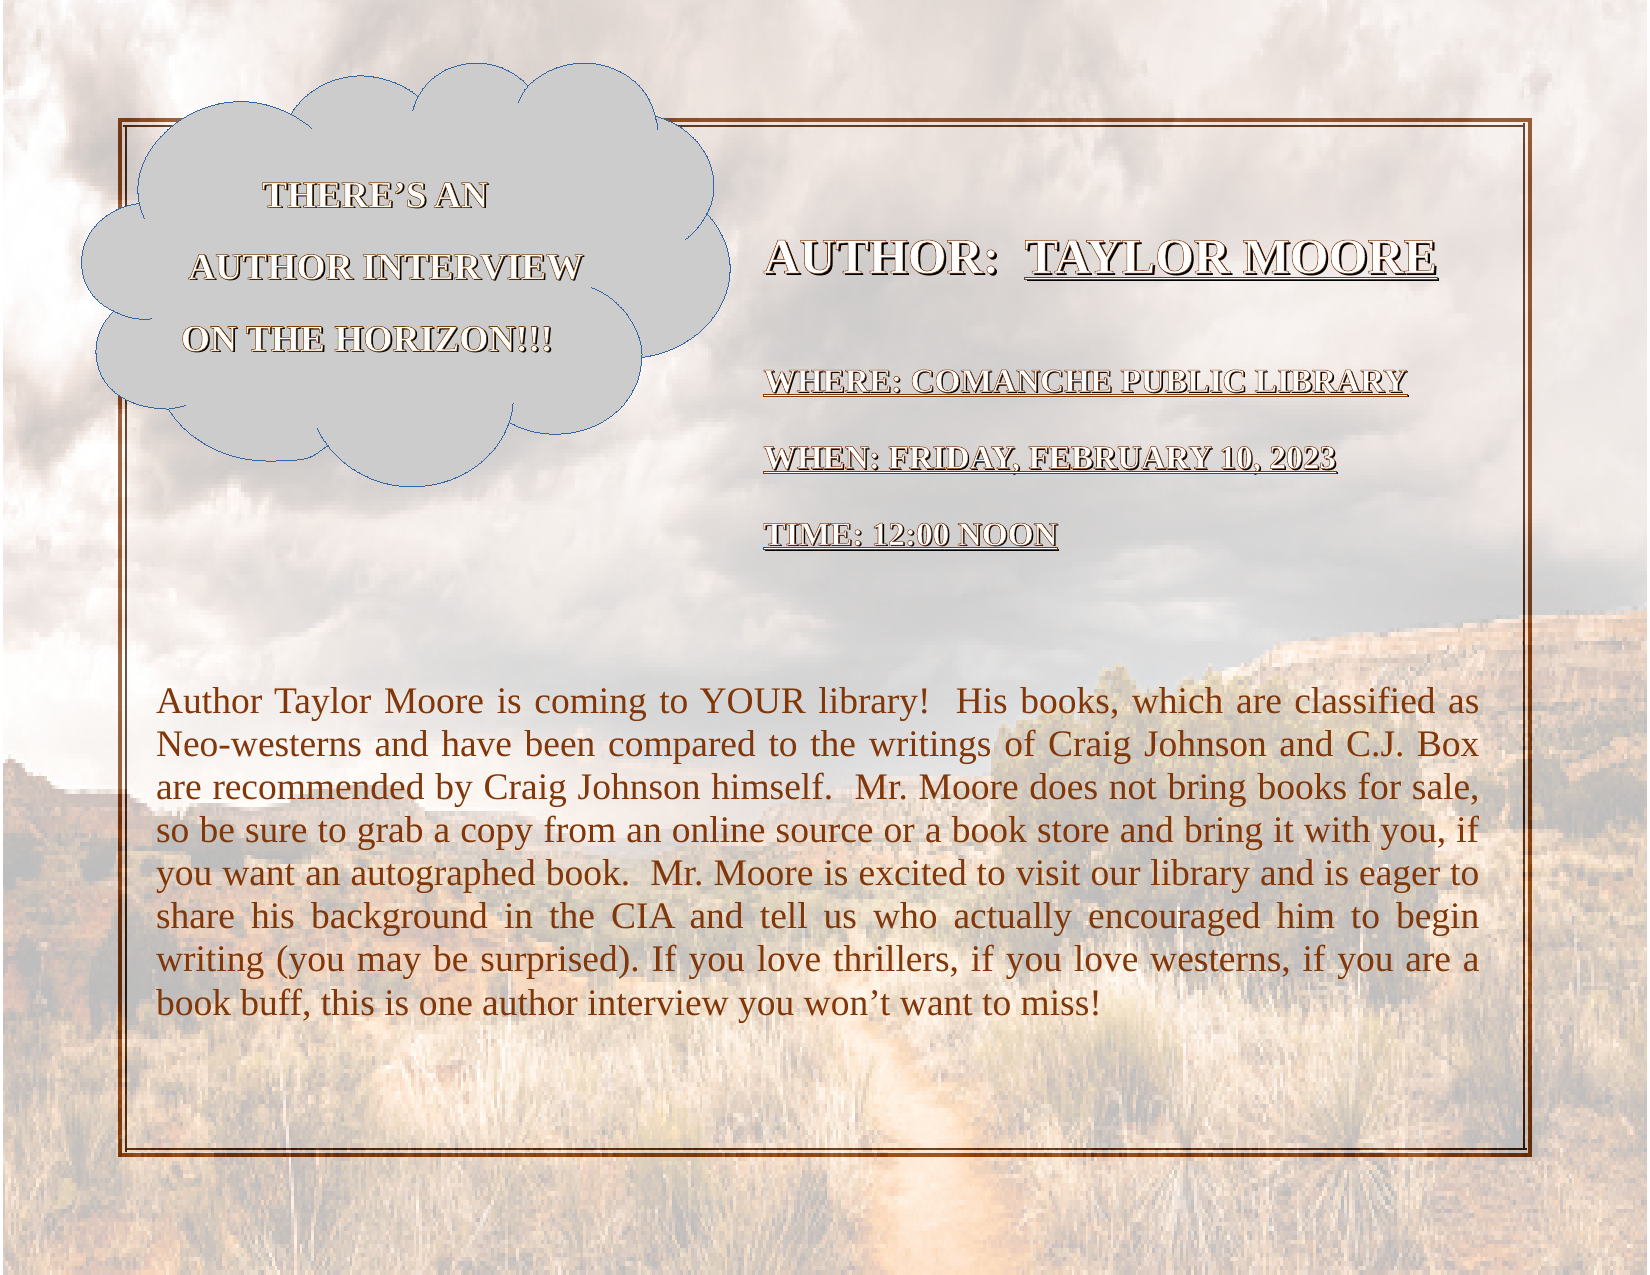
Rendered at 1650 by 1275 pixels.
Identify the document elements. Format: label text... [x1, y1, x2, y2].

text THERE’S AN [181, 172, 586, 215]
text ON THE HORIZON!!! [181, 316, 586, 359]
text AUTHOR INTERVIEW [181, 244, 586, 287]
